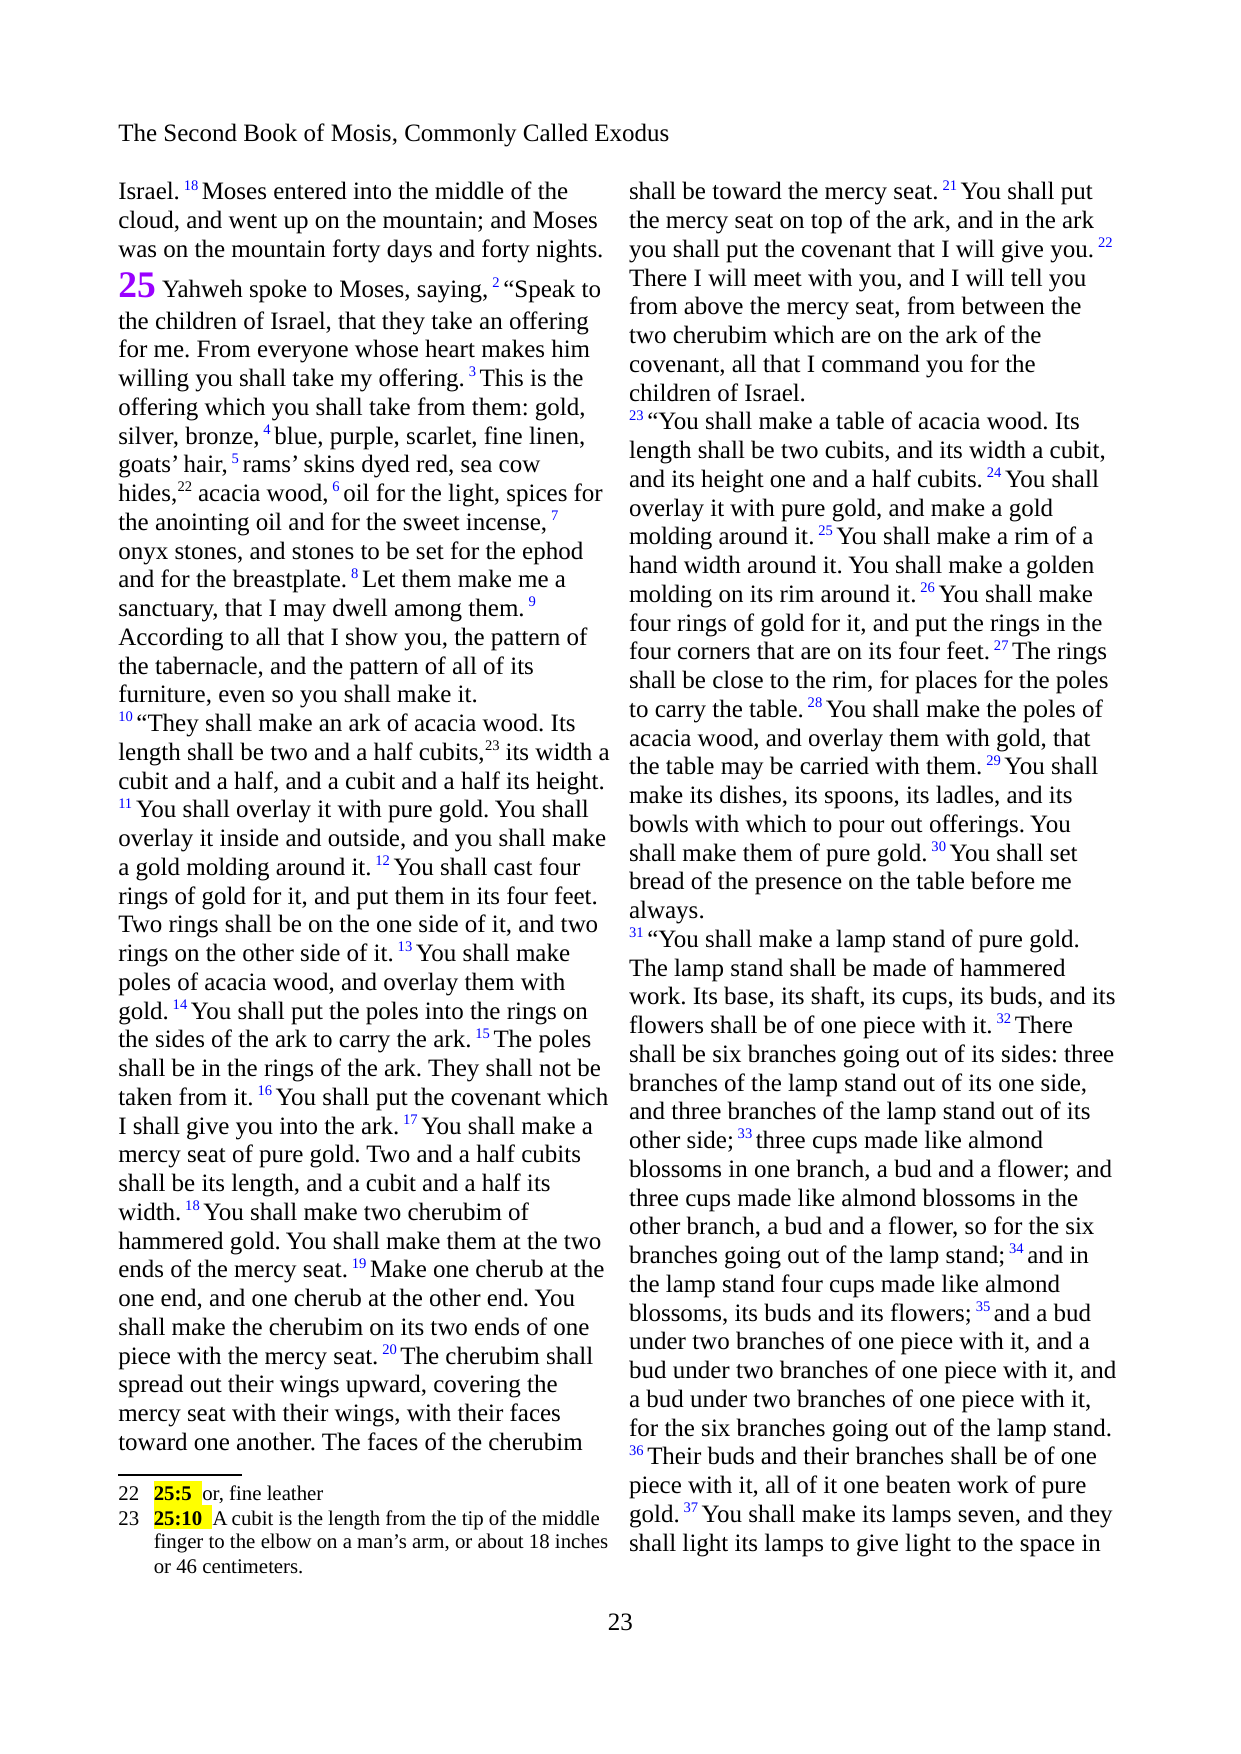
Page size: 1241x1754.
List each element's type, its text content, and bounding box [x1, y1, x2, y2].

text 25 Yahweh spoke to Moses, saying, 2 “Speak to the children of Israel, that they take an offering for me. From everyone whose heart makes him willing you shall take my offering. 3 This is the offering which you shall take from them: gold, silver, bronze, 4 blue, purple, scarlet, fine linen, goats’ hair, 5 rams’ skins dyed red, sea cow hides, acacia wood, 6 oil for the light, spices for the anointing oil and for the sweet incense, 7 onyx stones, and stones to be set for the ephod and for the breastplate. 8 Let them make me a sanctuary, that I may dwell among them. 9 According to all that I show you, the pattern of the tabernacle, and the pattern of all of its furniture, even so you shall make it. [118, 263, 611, 708]
text 23 “You shall make a table of acacia wood. Its length shall be two cubits, and its width a cubit, and its height one and a half cubits. 24 You shall overlay it with pure gold, and make a gold molding around it. 25 You shall make a rim of a hand width around it. You shall make a golden molding on its rim around it. 26 You shall make four rings of gold for it, and put the rings in the four corners that are on its four feet. 27 The rings shall be close to the rim, for places for the poles to carry the table. 28 You shall make the poles of acacia wood, and overlay them with gold, that the table may be carried with them. 29 You shall make its dishes, its spoons, its ladles, and its bowls with which to pour out offerings. You shall make them of pure gold. 30 You shall set bread of the presence on the table before me always. [629, 406, 1122, 924]
text 25:5 or, fine leather [202, 1481, 611, 1505]
text shall be toward the mercy seat. 21 You shall put the mercy seat on top of the ark, and in the ark you shall put the covenant that I will give you. 22 There I will meet with you, and I will tell you from above the mercy seat, from between the two cherubim which are on the ark of the covenant, all that I command you for the children of Israel. [629, 176, 1122, 406]
text 10 “They shall make an ark of acacia wood. Its length shall be two and a half cubits, its width a cubit and a half, and a cubit and a half its height. 11 You shall overlay it with pure gold. You shall overlay it inside and outside, and you shall make a gold molding around it. 12 You shall cast four rings of gold for it, and put them in its four feet. Two rings shall be on the one side of it, and two rings on the other side of it. 13 You shall make poles of acacia wood, and overlay them with gold. 14 You shall put the poles into the rings on the sides of the ark to carry the ark. 15 The poles shall be in the rings of the ark. They shall not be taken from it. 16 You shall put the covenant which I shall give you into the ark. 17 You shall make a mercy seat of pure gold. Two and a half cubits shall be its length, and a cubit and a half its width. 18 You shall make two cherubim of hammered gold. You shall make them at the two ends of the mercy seat. 19 Make one cherub at the one end, and one cherub at the other end. You shall make the cherubim on its two ends of one piece with the mercy seat. 20 The cherubim shall spread out their wings upward, covering the mercy seat with their wings, with their faces toward one another. The faces of the cherubim [118, 708, 611, 1456]
text 25:5 or, fine leather [118, 1481, 154, 1505]
text Israel. 18 Moses entered into the middle of the cloud, and went up on the mountain; and Moses was on the mountain forty days and forty nights. [118, 176, 611, 263]
text 31 “You shall make a lamp stand of pure gold. The lamp stand shall be made of hammered work. Its base, its shaft, its cups, its buds, and its flowers shall be of one piece with it. 32 There shall be six branches going out of its sides: three branches of the lamp stand out of its one side, and three branches of the lamp stand out of its other side; 33 three cups made like almond blossoms in one branch, a bud and a flower; and three cups made like almond blossoms in the other branch, a bud and a flower, so for the six branches going out of the lamp stand; 34 and in the lamp stand four cups made like almond blossoms, its buds and its flowers; 35 and a bud under two branches of one piece with it, and a bud under two branches of one piece with it, and a bud under two branches of one piece with it, for the six branches going out of the lamp stand. 36 Their buds and their branches shall be of one piece with it, all of it one beaten work of pure gold. 37 You shall make its lamps seven, and they shall light its lamps to give light to the space in [629, 924, 1122, 1556]
text 25:10 A cubit is the length from the tip of the middle finger to the elbow on a man’s arm, or about 18 inches or 46 centimeters. [118, 1505, 611, 1578]
